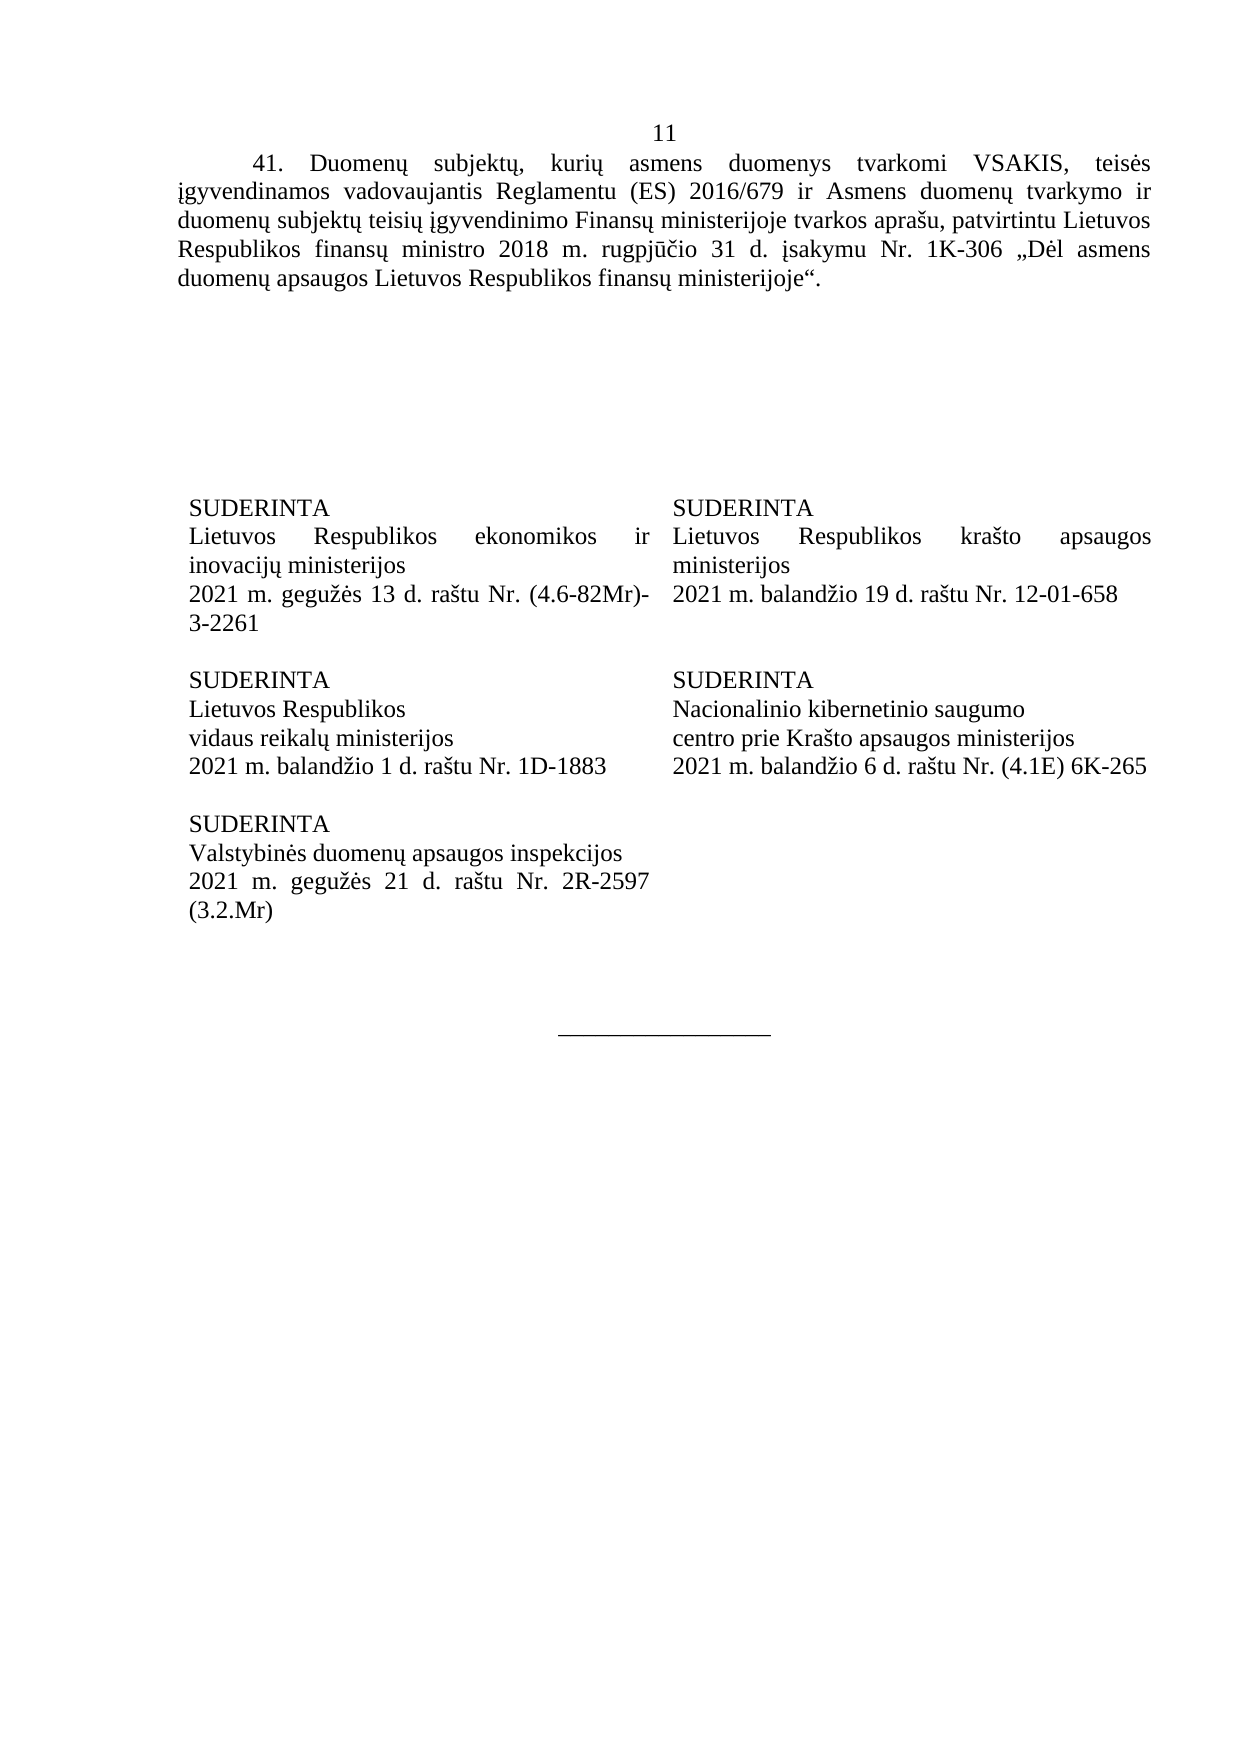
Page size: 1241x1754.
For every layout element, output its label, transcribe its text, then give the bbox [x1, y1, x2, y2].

table_header SUDERINTA Lietuvos Respublikos krašto apsaugos ministerijos 2021 m. balandžio 19 d. raštu Nr. 12-01-658 [661, 493, 1163, 665]
text _________________ [177, 1010, 1152, 1039]
table_cell SUDERINTA Lietuvos Respublikos vidaus reikalų ministerijos 2021 m. balandžio 1 d. raštu Nr. 1D-1883 SUDERINTA Valstybinės duomenų apsaugos inspekcijos 2021 m. gegužės 21 d. raštu Nr. 2R-2597 (3.2.Mr) [177, 665, 661, 981]
table_cell SUDERINTA Nacionalinio kibernetinio saugumo centro prie Krašto apsaugos ministerijos 2021 m. balandžio 6 d. raštu Nr. (4.1E) 6K-265 [661, 665, 1163, 981]
table_header SUDERINTA Lietuvos Respublikos ekonomikos ir inovacijų ministerijos 2021 m. gegužės 13 d. raštu Nr. (4.6-82Mr)-3-2261 [177, 493, 661, 665]
text 41. Duomenų subjektų, kurių asmens duomenys tvarkomi VSAKIS, teisės įgyvendinamos vadovaujantis Reglamentu (ES) 2016/679 ir Asmens duomenų tvarkymo ir duomenų subjektų teisių įgyvendinimo Finansų ministerijoje tvarkos aprašu, patvirtintu Lietuvos Respublikos finansų ministro 2018 m. rugpjūčio 31 d. įsakymu Nr. 1K-306 „Dėl asmens duomenų apsaugos Lietuvos Respublikos finansų ministerijoje“. [177, 148, 1152, 291]
